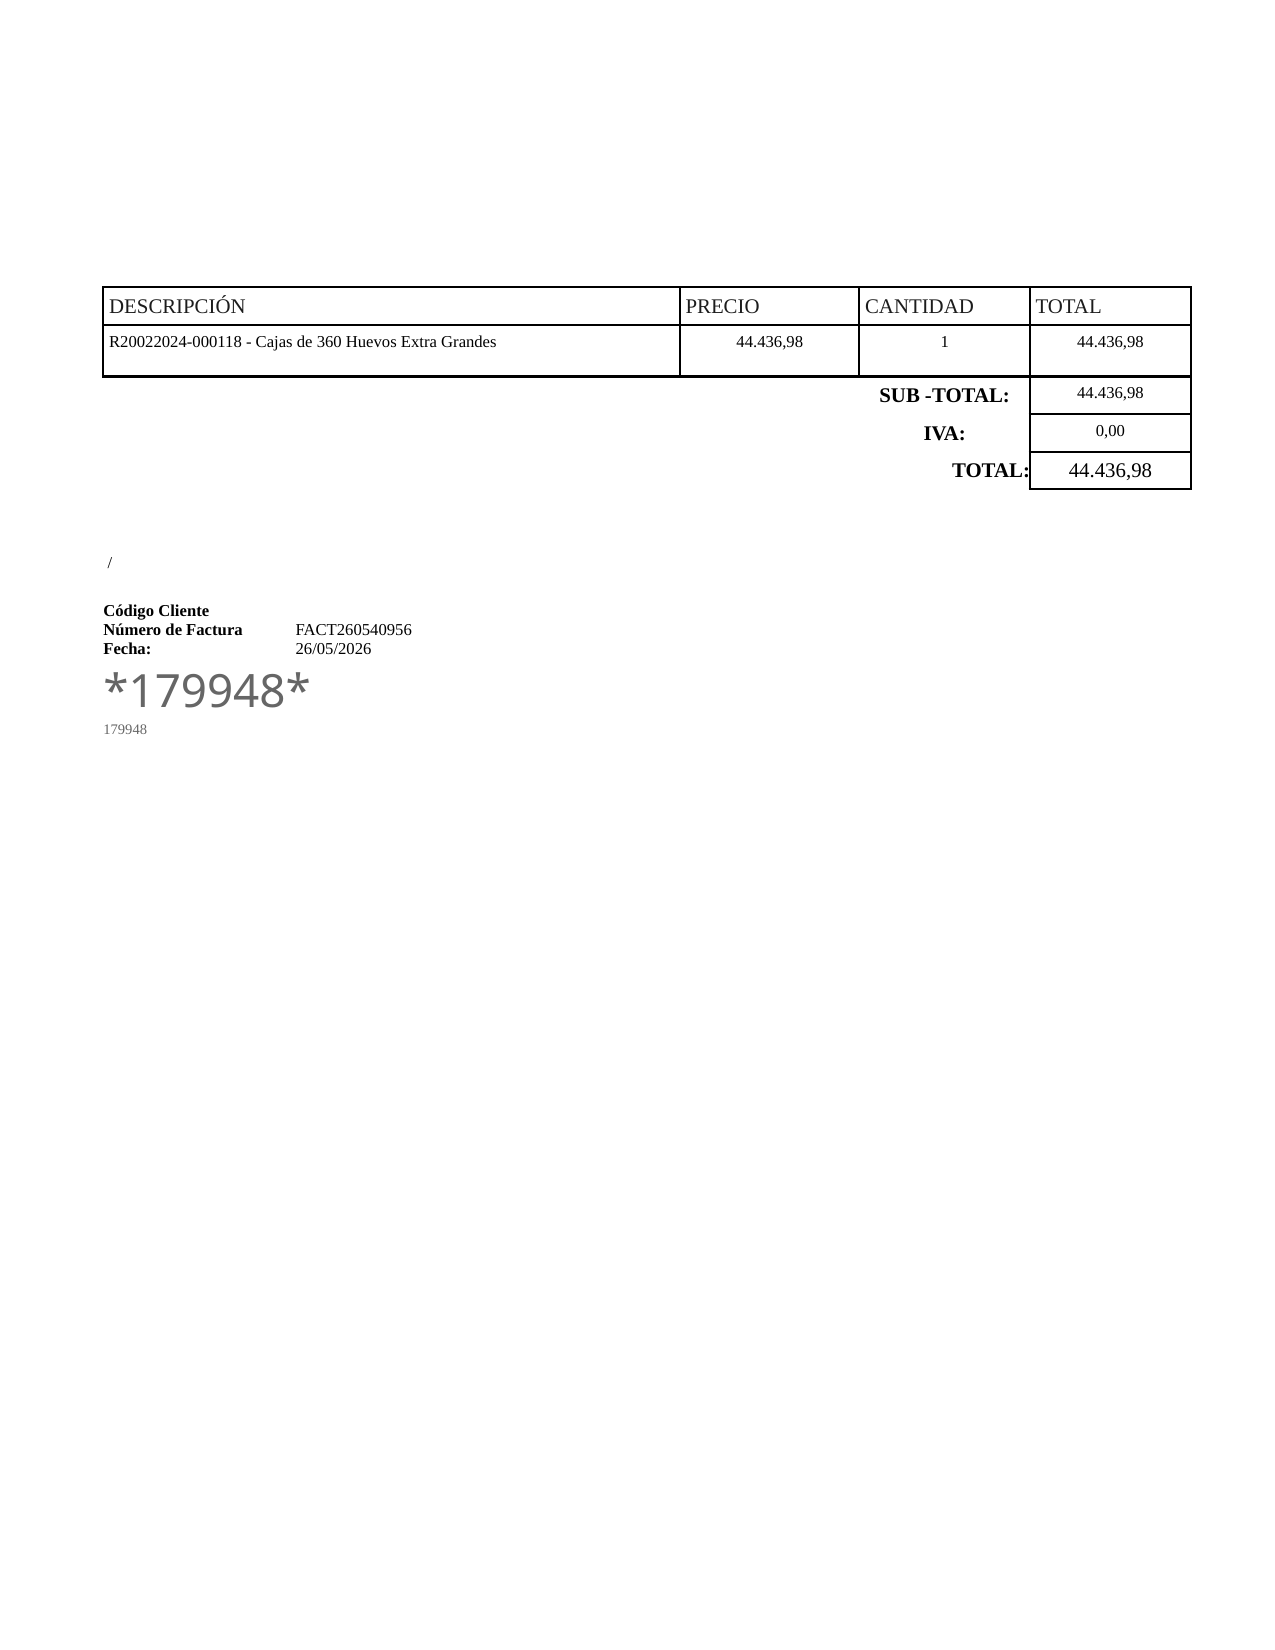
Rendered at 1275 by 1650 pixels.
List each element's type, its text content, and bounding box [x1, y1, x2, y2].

table_cell IVA: [859, 413, 1029, 451]
table_header DESCRIPCIÓN [104, 288, 679, 323]
table_header Código Cliente [103, 601, 295, 620]
table_cell Número de Factura [103, 620, 295, 639]
text 179948 [103, 721, 1137, 737]
table_header CANTIDAD [860, 288, 1029, 323]
table_header TOTAL [1031, 288, 1190, 323]
table_cell 44.436,98 [681, 326, 858, 375]
table_cell 1 [860, 326, 1029, 375]
table_cell / [103, 553, 858, 572]
table_header [295, 601, 517, 620]
table_cell Fecha: [103, 639, 295, 658]
table_cell 26/05/2026 [295, 639, 517, 658]
table_cell 44.436,98 [1031, 378, 1190, 413]
table_cell R20022024-000118 - Cajas de 360 Huevos Extra Grandes [104, 326, 679, 375]
text *179948* [103, 658, 1137, 721]
table_cell TOTAL: [859, 451, 1029, 488]
table_cell [103, 534, 858, 553]
table_cell [103, 514, 858, 533]
table_cell 44.436,98 [1031, 453, 1190, 488]
table_header PRECIO [681, 288, 858, 323]
table_cell 0,00 [1031, 415, 1190, 451]
table_header [103, 490, 858, 514]
table_cell FACT260540956 [295, 620, 517, 639]
table_cell 44.436,98 [1031, 326, 1190, 375]
table_cell SUB -TOTAL: [859, 378, 1029, 413]
table_cell [103, 378, 859, 488]
